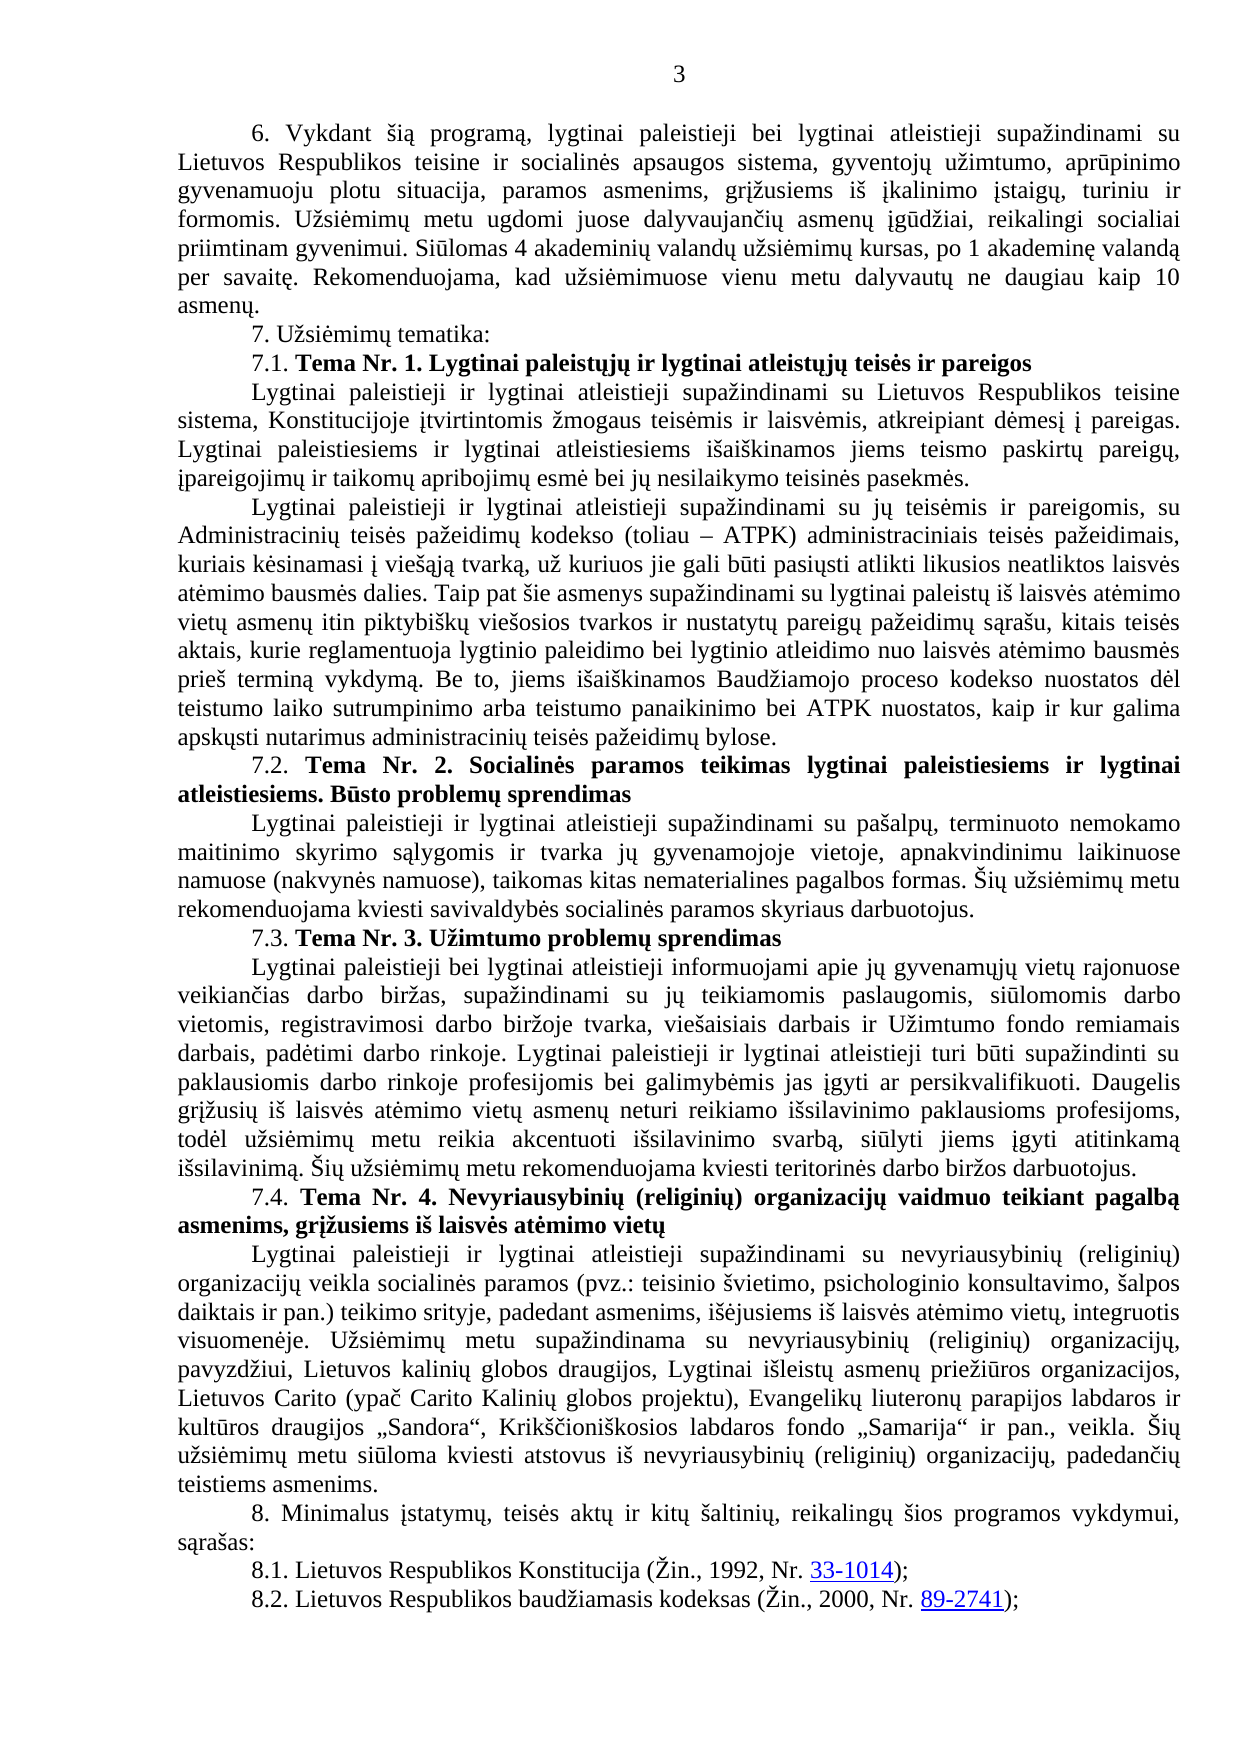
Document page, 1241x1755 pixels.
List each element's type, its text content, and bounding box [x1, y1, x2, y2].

text 7. Užsiėmimų tematika: [177, 319, 1181, 348]
text Lygtinai paleistieji ir lygtinai atleistieji supažindinami su jų teisėmis ir pareigomis, su Administracinių teisės pažeidimų kodekso (toliau – ATPK) administraciniais teisės pažeidimais, kuriais kėsinamasi į viešąją tvarką, už kuriuos jie gali būti pasiųsti atlikti likusios neatliktos laisvės atėmimo bausmės dalies. Taip pat šie asmenys supažindinami su lygtinai paleistų iš laisvės atėmimo vietų asmenų itin piktybiškų viešosios tvarkos ir nustatytų pareigų pažeidimų sąrašu, kitais teisės aktais, kurie reglamentuoja lygtinio paleidimo bei lygtinio atleidimo nuo laisvės atėmimo bausmės prieš terminą vykdymą. Be to, jiems išaiškinamos Baudžiamojo proceso kodekso nuostatos dėl teistumo laiko sutrumpinimo arba teistumo panaikinimo bei ATPK nuostatos, kaip ir kur galima apskųsti nutarimus administracinių teisės pažeidimų bylose. [177, 492, 1181, 751]
text Lygtinai paleistieji ir lygtinai atleistieji supažindinami su nevyriausybinių (religinių) organizacijų veikla socialinės paramos (pvz.: teisinio švietimo, psichologinio konsultavimo, šalpos daiktais ir pan.) teikimo srityje, padedant asmenims, išėjusiems iš laisvės atėmimo vietų, integruotis visuomenėje. Užsiėmimų metu supažindinama su nevyriausybinių (religinių) organizacijų, pavyzdžiui, Lietuvos kalinių globos draugijos, Lygtinai išleistų asmenų priežiūros organizacijos, Lietuvos Carito (ypač Carito Kalinių globos projektu), Evangelikų liuteronų parapijos labdaros ir kultūros draugijos „Sandora“, Krikščioniškosios labdaros fondo „Samarija“ ir pan., veikla. Šių užsiėmimų metu siūloma kviesti atstovus iš nevyriausybinių (religinių) organizacijų, padedančių teistiems asmenims. [177, 1239, 1181, 1498]
text 7.2. Tema Nr. 2. Socialinės paramos teikimas lygtinai paleistiesiems ir lygtinai atleistiesiems. Būsto problemų sprendimas [177, 751, 1181, 808]
text Lygtinai paleistieji bei lygtinai atleistieji informuojami apie jų gyvenamųjų vietų rajonuose veikiančias darbo biržas, supažindinami su jų teikiamomis paslaugomis, siūlomomis darbo vietomis, registravimosi darbo biržoje tvarka, viešaisiais darbais ir Užimtumo fondo remiamais darbais, padėtimi darbo rinkoje. Lygtinai paleistieji ir lygtinai atleistieji turi būti supažindinti su paklausiomis darbo rinkoje profesijomis bei galimybėmis jas įgyti ar persikvalifikuoti. Daugelis grįžusių iš laisvės atėmimo vietų asmenų neturi reikiamo išsilavinimo paklausioms profesijoms, todėl užsiėmimų metu reikia akcentuoti išsilavinimo svarbą, siūlyti jiems įgyti atitinkamą išsilavinimą. Šių užsiėmimų metu rekomenduojama kviesti teritorinės darbo biržos darbuotojus. [177, 952, 1181, 1182]
text 7.1. Tema Nr. 1. Lygtinai paleistųjų ir lygtinai atleistųjų teisės ir pareigos [177, 348, 1181, 377]
text 6. Vykdant šią programą, lygtinai paleistieji bei lygtinai atleistieji supažindinami su Lietuvos Respublikos teisine ir socialinės apsaugos sistema, gyventojų užimtumo, aprūpinimo gyvenamuoju plotu situacija, paramos asmenims, grįžusiems iš įkalinimo įstaigų, turiniu ir formomis. Užsiėmimų metu ugdomi juose dalyvaujančių asmenų įgūdžiai, reikalingi socialiai priimtinam gyvenimui. Siūlomas 4 akademinių valandų užsiėmimų kursas, po 1 akademinę valandą per savaitę. Rekomenduojama, kad užsiėmimuose vienu metu dalyvautų ne daugiau kaip 10 asmenų. [177, 118, 1181, 319]
text 7.4. Tema Nr. 4. Nevyriausybinių (religinių) organizacijų vaidmuo teikiant pagalbą asmenims, grįžusiems iš laisvės atėmimo vietų [177, 1182, 1181, 1239]
text 7.3. Tema Nr. 3. Užimtumo problemų sprendimas [177, 923, 1181, 952]
text 8.1. Lietuvos Respublikos Konstitucija (Žin., 1992, Nr. 33-1014); [177, 1556, 1181, 1584]
text Lygtinai paleistieji ir lygtinai atleistieji supažindinami su Lietuvos Respublikos teisine sistema, Konstitucijoje įtvirtintomis žmogaus teisėmis ir laisvėmis, atkreipiant dėmesį į pareigas. Lygtinai paleistiesiems ir lygtinai atleistiesiems išaiškinamos jiems teismo paskirtų pareigų, įpareigojimų ir taikomų apribojimų esmė bei jų nesilaikymo teisinės pasekmės. [177, 377, 1181, 492]
text 8.2. Lietuvos Respublikos baudžiamasis kodeksas (Žin., 2000, Nr. 89-2741); [177, 1584, 1181, 1613]
text Lygtinai paleistieji ir lygtinai atleistieji supažindinami su pašalpų, terminuoto nemokamo maitinimo skyrimo sąlygomis ir tvarka jų gyvenamojoje vietoje, apnakvindinimu laikinuose namuose (nakvynės namuose), taikomas kitas nematerialines pagalbos formas. Šių užsiėmimų metu rekomenduojama kviesti savivaldybės socialinės paramos skyriaus darbuotojus. [177, 808, 1181, 923]
text 8. Minimalus įstatymų, teisės aktų ir kitų šaltinių, reikalingų šios programos vykdymui, sąrašas: [177, 1498, 1181, 1556]
